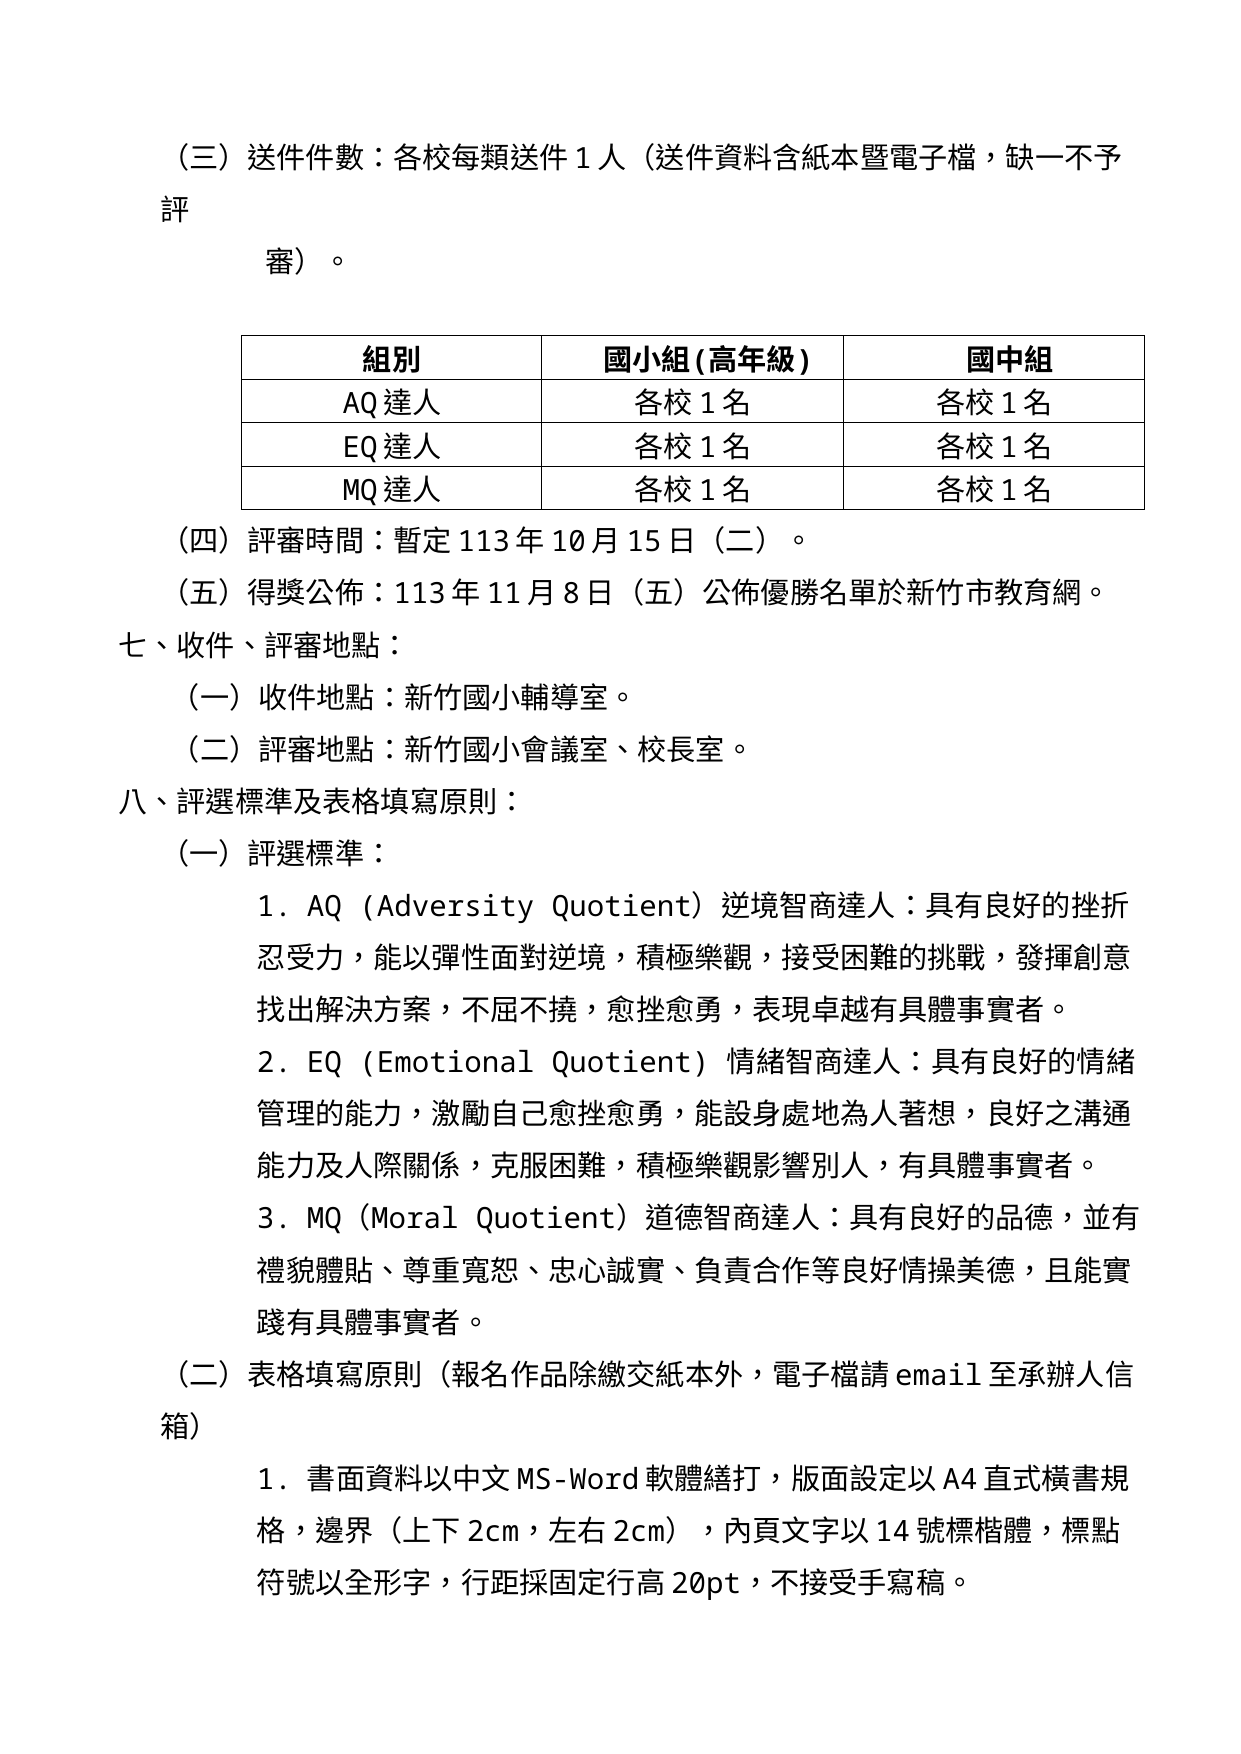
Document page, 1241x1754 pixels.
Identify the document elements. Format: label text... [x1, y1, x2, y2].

table_cell AQ達人 [242, 380, 541, 422]
list AQ (Adversity Quotient）逆境智商達人：具有良好的挫折忍受力，能以彈性面對逆境，積極樂觀，接受困難的挑戰，發揮創意找出解決方案，不屈不撓，愈挫愈勇，表現卓越有具體事實者。 [257, 875, 1142, 1031]
list MQ（Moral Quotient）道德智商達人：具有良好的品德，並有禮貌體貼、尊重寬恕、忠心誠實、負責合作等良好情操美德，且能實踐有具體事實者。 [257, 1187, 1142, 1343]
list 書面資料以中文MS-Word軟體繕打，版面設定以A4直式橫書規格，邊界（上下2cm，左右2cm），內頁文字以14號標楷體，標點符號以全形字，行距採固定行高20pt，不接受手寫稿。 [257, 1448, 1142, 1604]
table_cell 各校1名 [542, 467, 843, 509]
text 七、收件、評審地點： [118, 614, 1142, 666]
table_cell 各校1名 [844, 380, 1144, 422]
text （五）得獎公佈：113年11月8日（五）公佈優勝名單於新竹市教育網。 [160, 562, 1142, 614]
list EQ (Emotional Quotient) 情緒智商達人：具有良好的情緒管理的能力，激勵自己愈挫愈勇，能設身處地為人著想，良好之溝通能力及人際關係，克服困難，積極樂觀影響別人，有具體事實者。 [257, 1031, 1142, 1187]
text 審）。 [160, 231, 1142, 283]
table_cell MQ達人 [242, 467, 541, 509]
table_cell 各校1名 [542, 380, 843, 422]
text （四）評審時間：暫定113年10月15日（二）。 [160, 510, 1142, 562]
table_header 國小組(高年級) [542, 336, 843, 379]
text （二）評審地點：新竹國小會議室、校長室。 [118, 718, 1142, 771]
table_header 國中組 [844, 336, 1144, 379]
text （三）送件件數：各校每類送件1人（送件資料含紙本暨電子檔，缺一不予評 [160, 127, 1142, 231]
table_cell 各校1名 [542, 423, 843, 466]
text 八、評選標準及表格填寫原則： [118, 771, 1142, 823]
table_header 組別 [242, 336, 541, 379]
table_cell 各校1名 [844, 467, 1144, 509]
text （一）評選標準： [160, 823, 1142, 875]
table_cell EQ達人 [242, 423, 541, 466]
text （一）收件地點：新竹國小輔導室。 [118, 666, 1142, 718]
text （二）表格填寫原則（報名作品除繳交紙本外，電子檔請email至承辦人信箱） [160, 1343, 1142, 1448]
table_cell 各校1名 [844, 423, 1144, 466]
